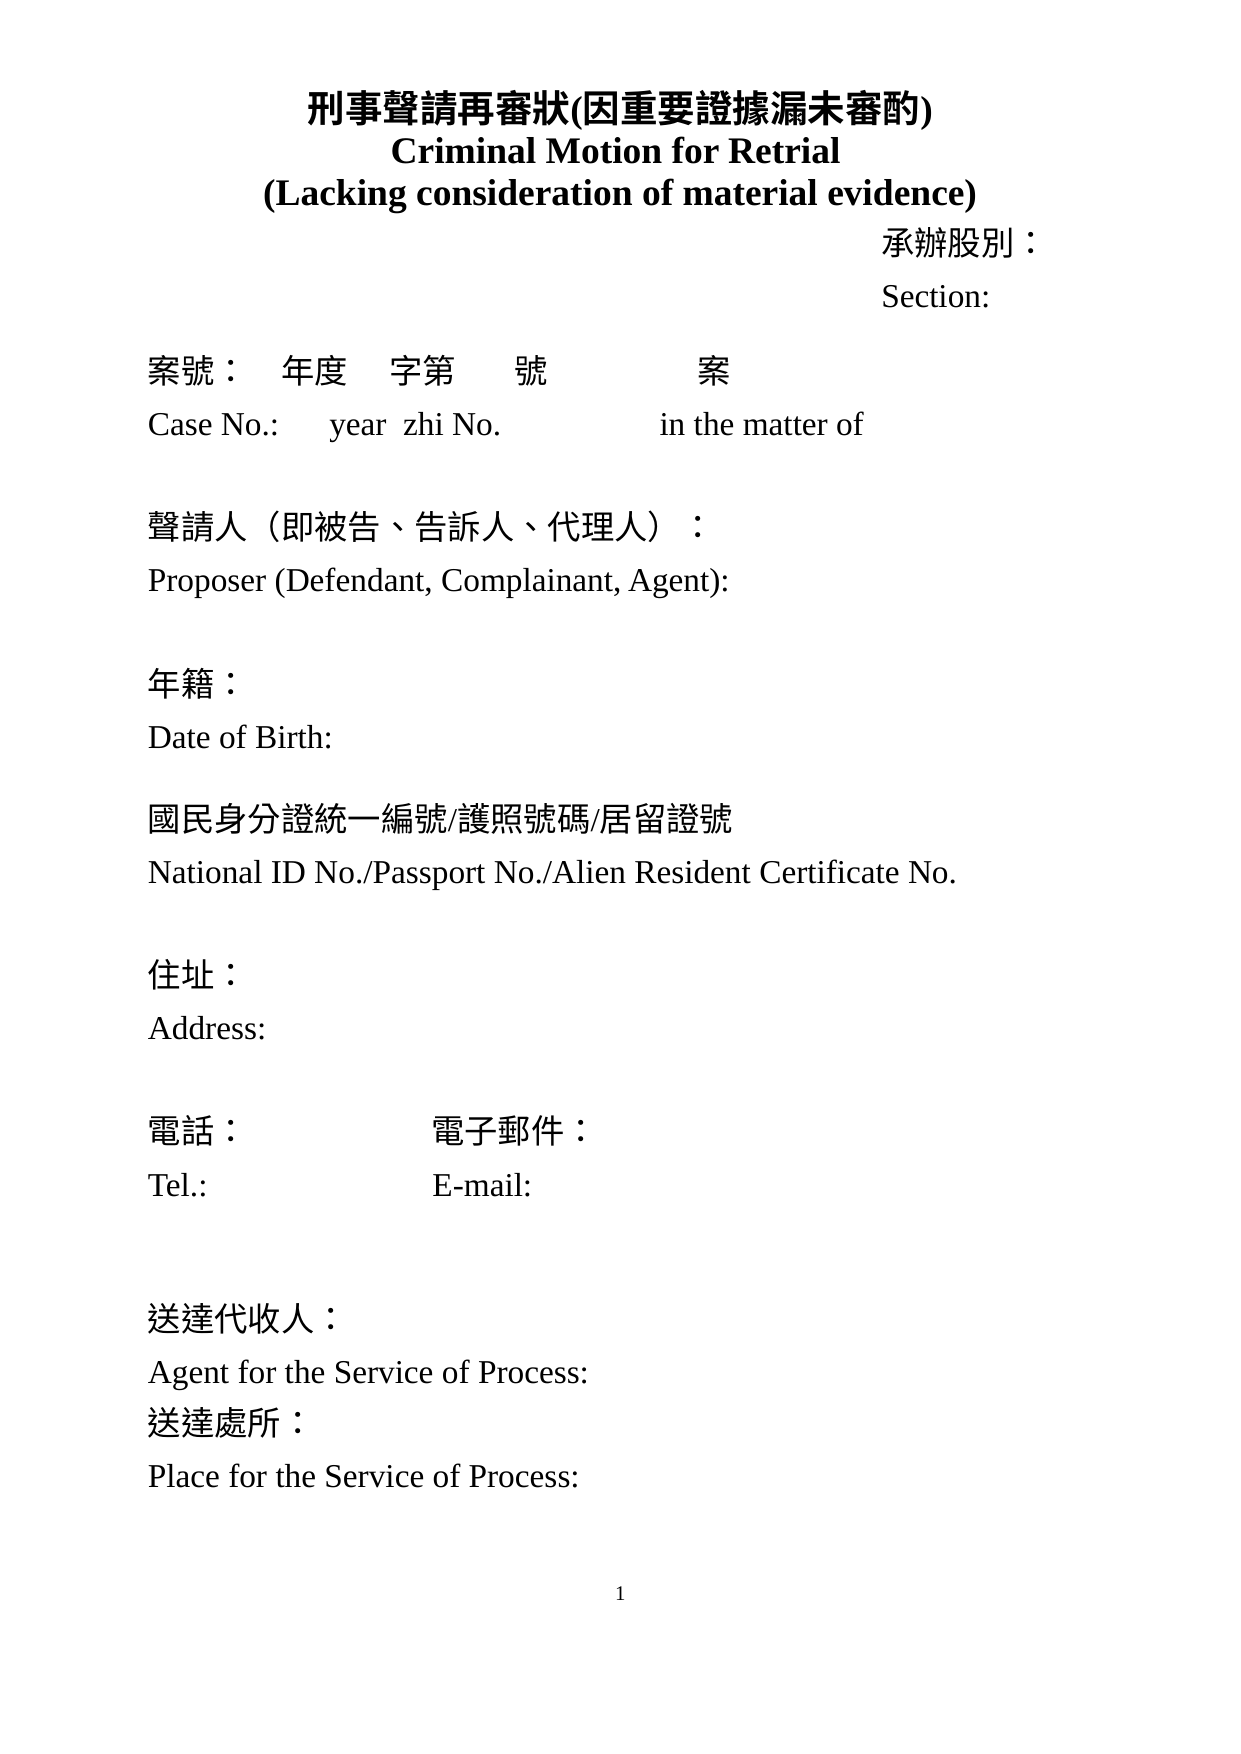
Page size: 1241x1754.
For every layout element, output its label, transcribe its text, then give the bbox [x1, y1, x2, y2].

text 承辦股別： [148, 214, 1092, 266]
text National ID No./Passport No./Alien Resident Certificate No. [148, 842, 1092, 894]
text 送達處所： [148, 1394, 1092, 1446]
text Address: [148, 998, 1092, 1050]
text (Lacking consideration of material evidence) [148, 172, 1092, 214]
text 送達代收人： [148, 1290, 1092, 1342]
text 聲請人（即被告、告訴人、代理人）： [148, 498, 1092, 550]
text 案號： 年度 字第 號 案 [148, 342, 1092, 394]
text Proposer (Defendant, Complainant, Agent): [148, 550, 1092, 602]
text Section: [148, 266, 1092, 318]
text Tel.: E-mail: [148, 1154, 1092, 1206]
text 電話： 電子郵件： [148, 1102, 1092, 1154]
text 年籍： [148, 654, 1092, 706]
text Place for the Service of Process: [148, 1446, 1092, 1498]
text Criminal Motion for Retrial [148, 130, 1092, 172]
text Agent for the Service of Process: [148, 1342, 1092, 1394]
text 住址： [148, 946, 1092, 998]
text Date of Birth: [148, 706, 1092, 758]
text 刑事聲請再審狀(因重要證據漏未審酌) [148, 89, 1092, 130]
text 國民身分證統一編號/護照號碼/居留證號 [148, 790, 1092, 842]
text Case No.: year zhi No. in the matter of [148, 394, 1092, 446]
